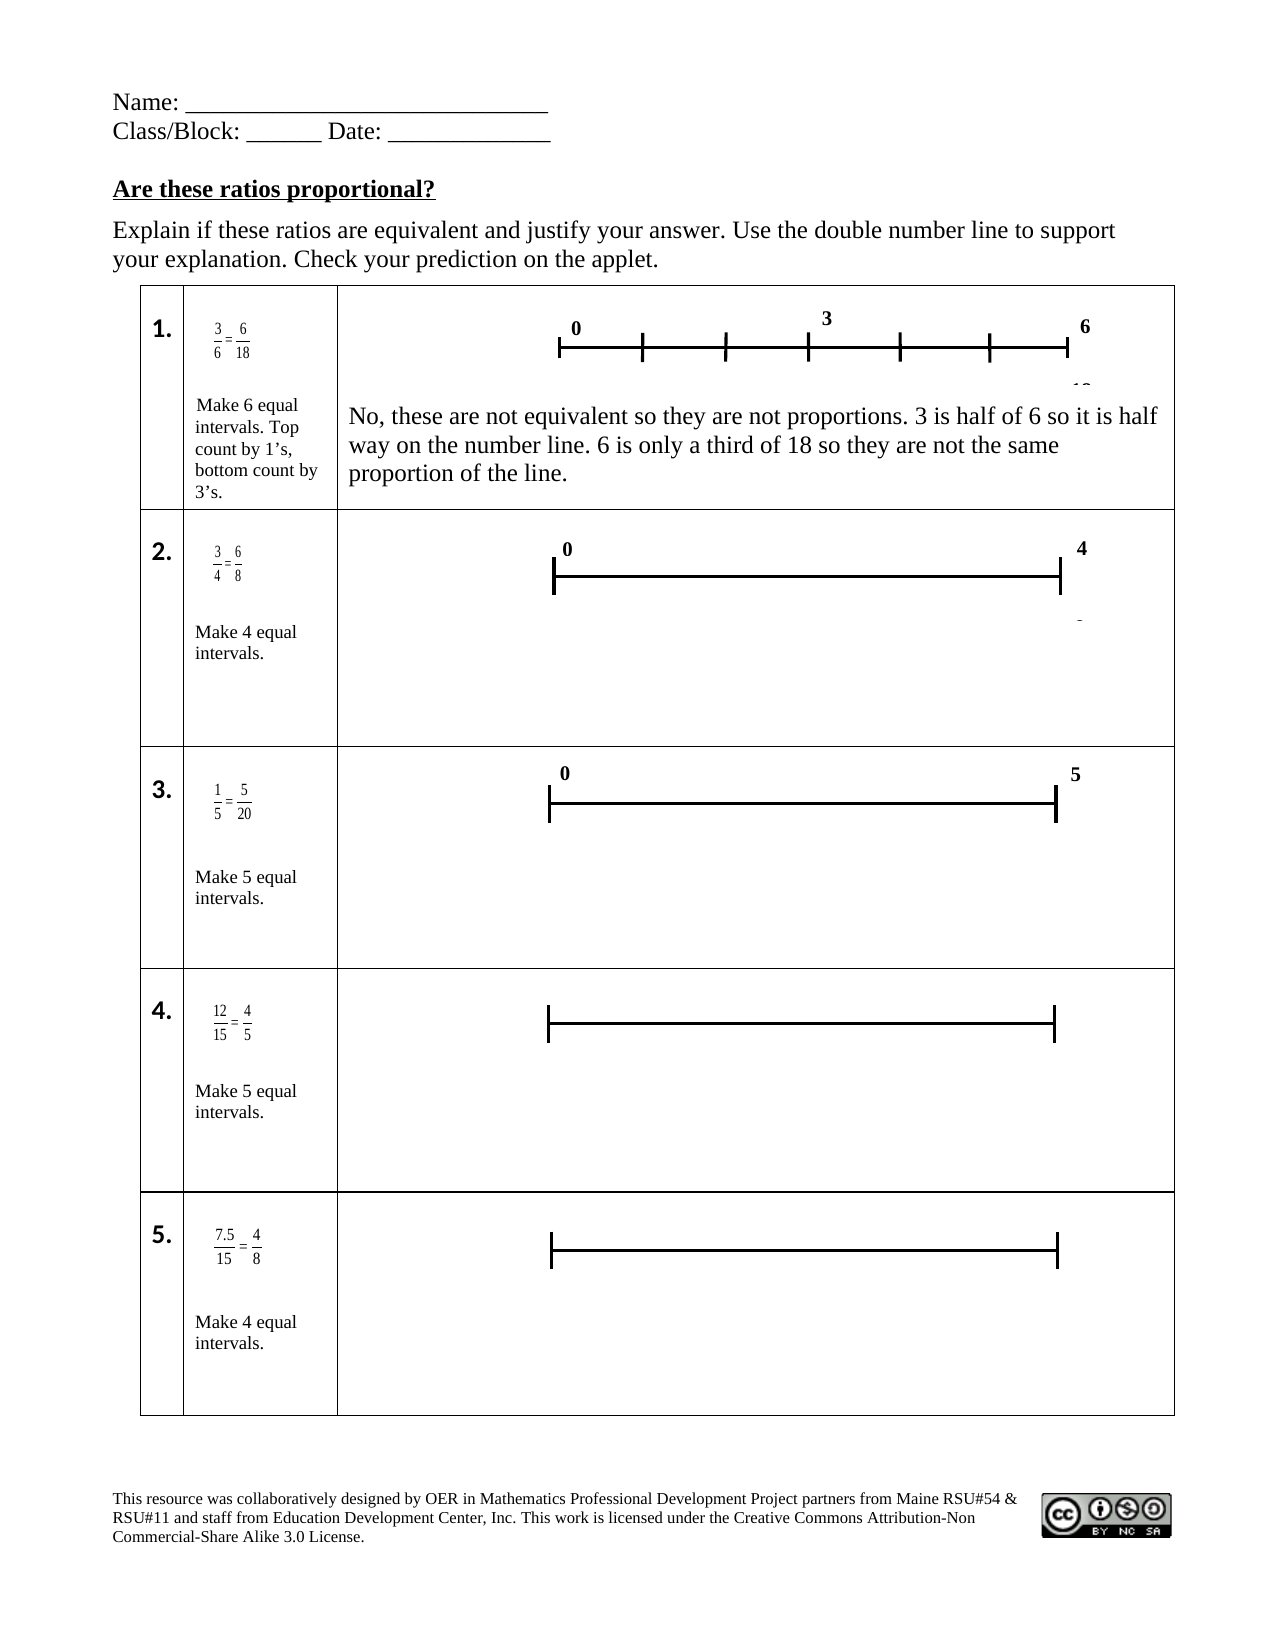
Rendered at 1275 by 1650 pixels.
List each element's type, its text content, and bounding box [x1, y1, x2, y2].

table_cell 2. [141, 510, 183, 746]
table_cell 4. [141, 969, 183, 1191]
table_header 1. [141, 286, 183, 508]
table_cell [338, 510, 1174, 746]
table_cell [338, 969, 1174, 1191]
table_cell Make 5 equal intervals. [184, 969, 337, 1191]
table_cell 5. [141, 1193, 183, 1415]
table_cell Make 5 equal intervals. [184, 747, 337, 967]
table_header Make 6 equal intervals. Top count by 1’s, bottom count by 3’s. [184, 286, 337, 508]
text Explain if these ratios are equivalent and justify your answer. Use the double number line to support your explanation. Check your prediction on the applet. [112, 215, 1162, 272]
table_cell Make 4 equal intervals. [184, 510, 337, 746]
table_header No, these are not equivalent so they are not proportions. 3 is half of 6 so it is half way on the number line. 6 is only a third of 18 so they are not the same proportion of the line. [338, 286, 1174, 508]
table_cell [338, 1193, 1174, 1415]
text Are these ratios proportional? [112, 174, 1162, 202]
picture [1041, 1493, 1172, 1538]
table_cell Make 4 equal intervals. [184, 1193, 337, 1415]
table_cell [338, 747, 1174, 967]
table_cell 3. [141, 747, 183, 967]
